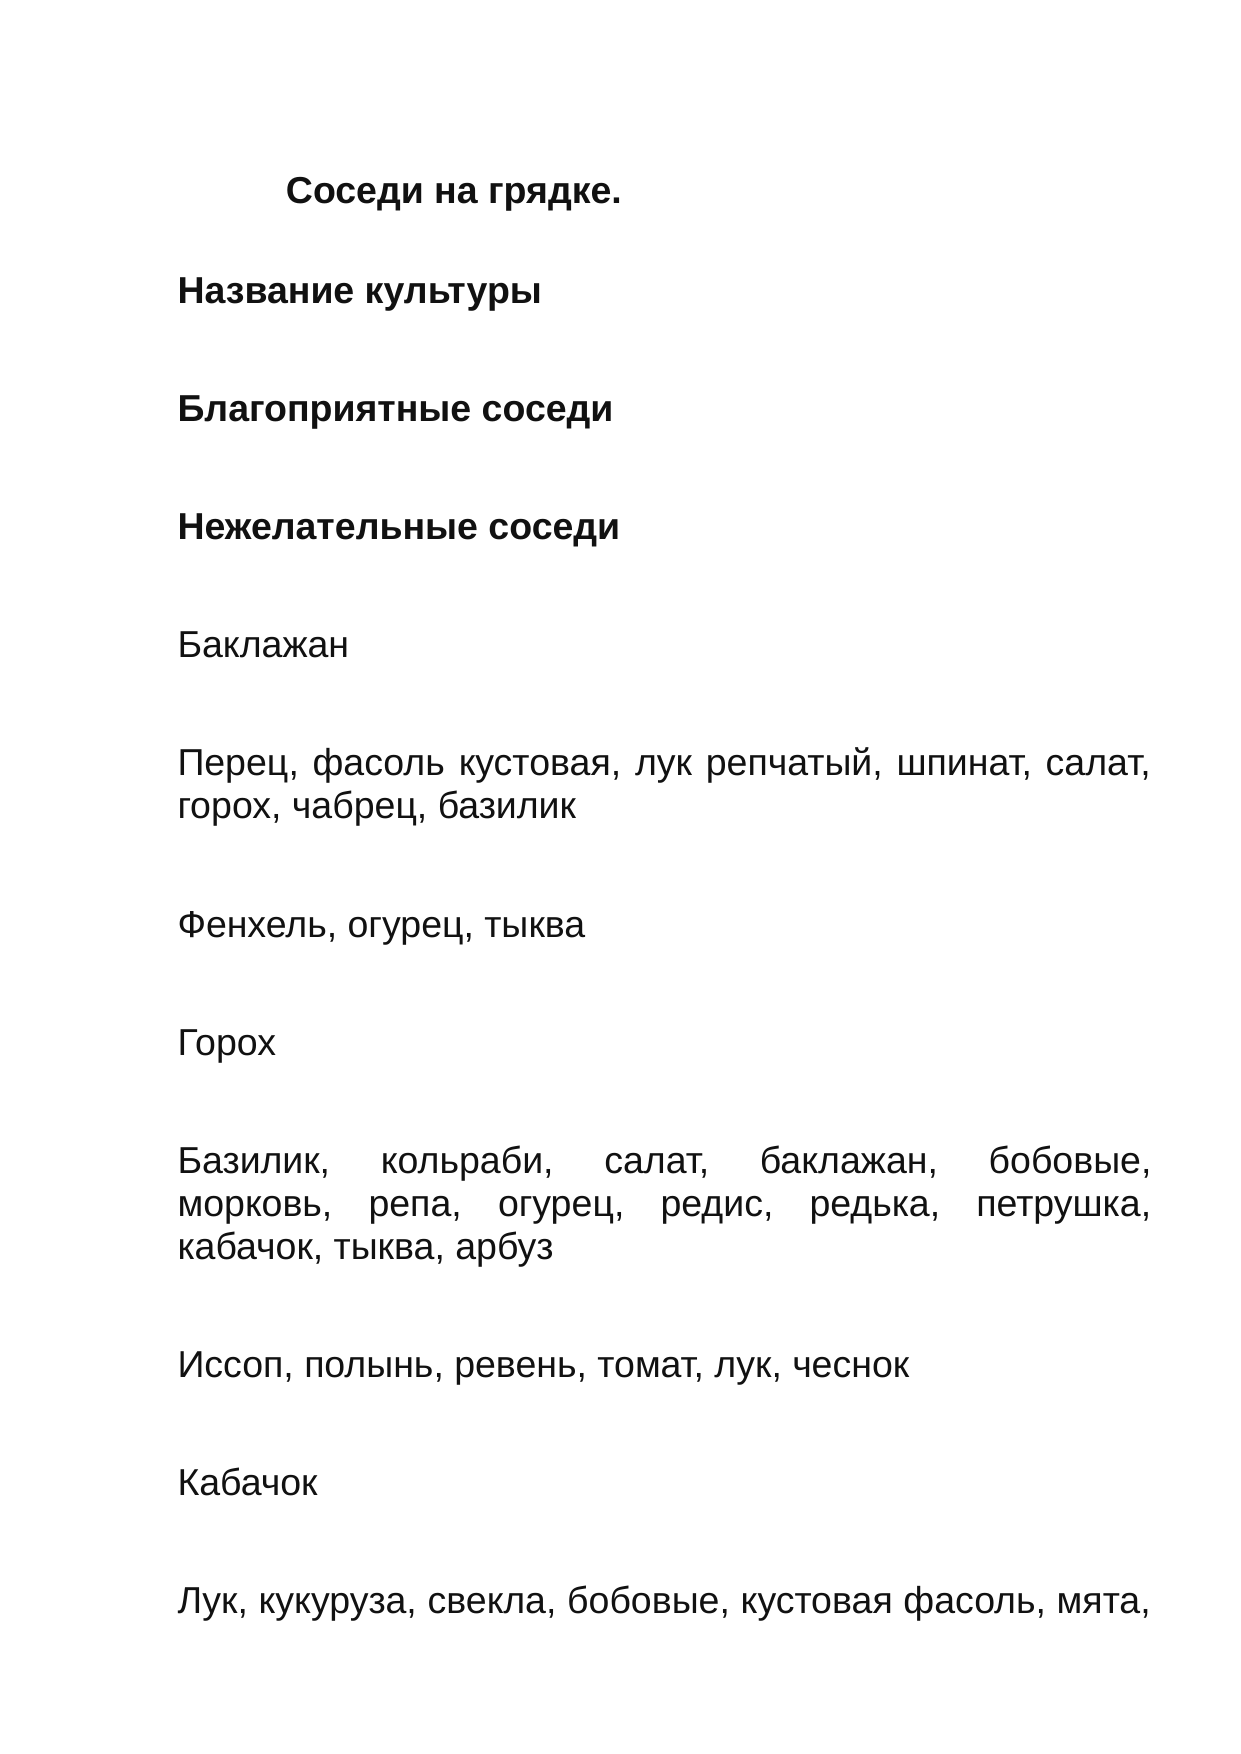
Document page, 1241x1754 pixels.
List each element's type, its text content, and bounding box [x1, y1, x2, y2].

text Соседи на грядке. [177, 168, 1152, 211]
text Название культуры [177, 268, 1152, 311]
text Нежелательные соседи [177, 504, 1152, 547]
text Базилик, кольраби, салат, баклажан, бобовые, морковь, репа, огурец, редис, редька, петрушка, кабачок, тыква, арбуз [177, 1138, 1152, 1267]
text Перец, фасоль кустовая, лук репчатый, шпинат, салат, горох, чабрец, базилик [177, 741, 1152, 827]
text Благоприятные соседи [177, 386, 1152, 429]
text Горох [177, 1020, 1152, 1063]
text Иссоп, полынь, ревень, томат, лук, чеснок [177, 1342, 1152, 1386]
text Лук, кукуруза, свекла, бобовые, кустовая фасоль, мята, [177, 1579, 1152, 1622]
text Кабачок [177, 1461, 1152, 1504]
text Баклажан [177, 622, 1152, 666]
text Фенхель, огурец, тыква [177, 902, 1152, 945]
